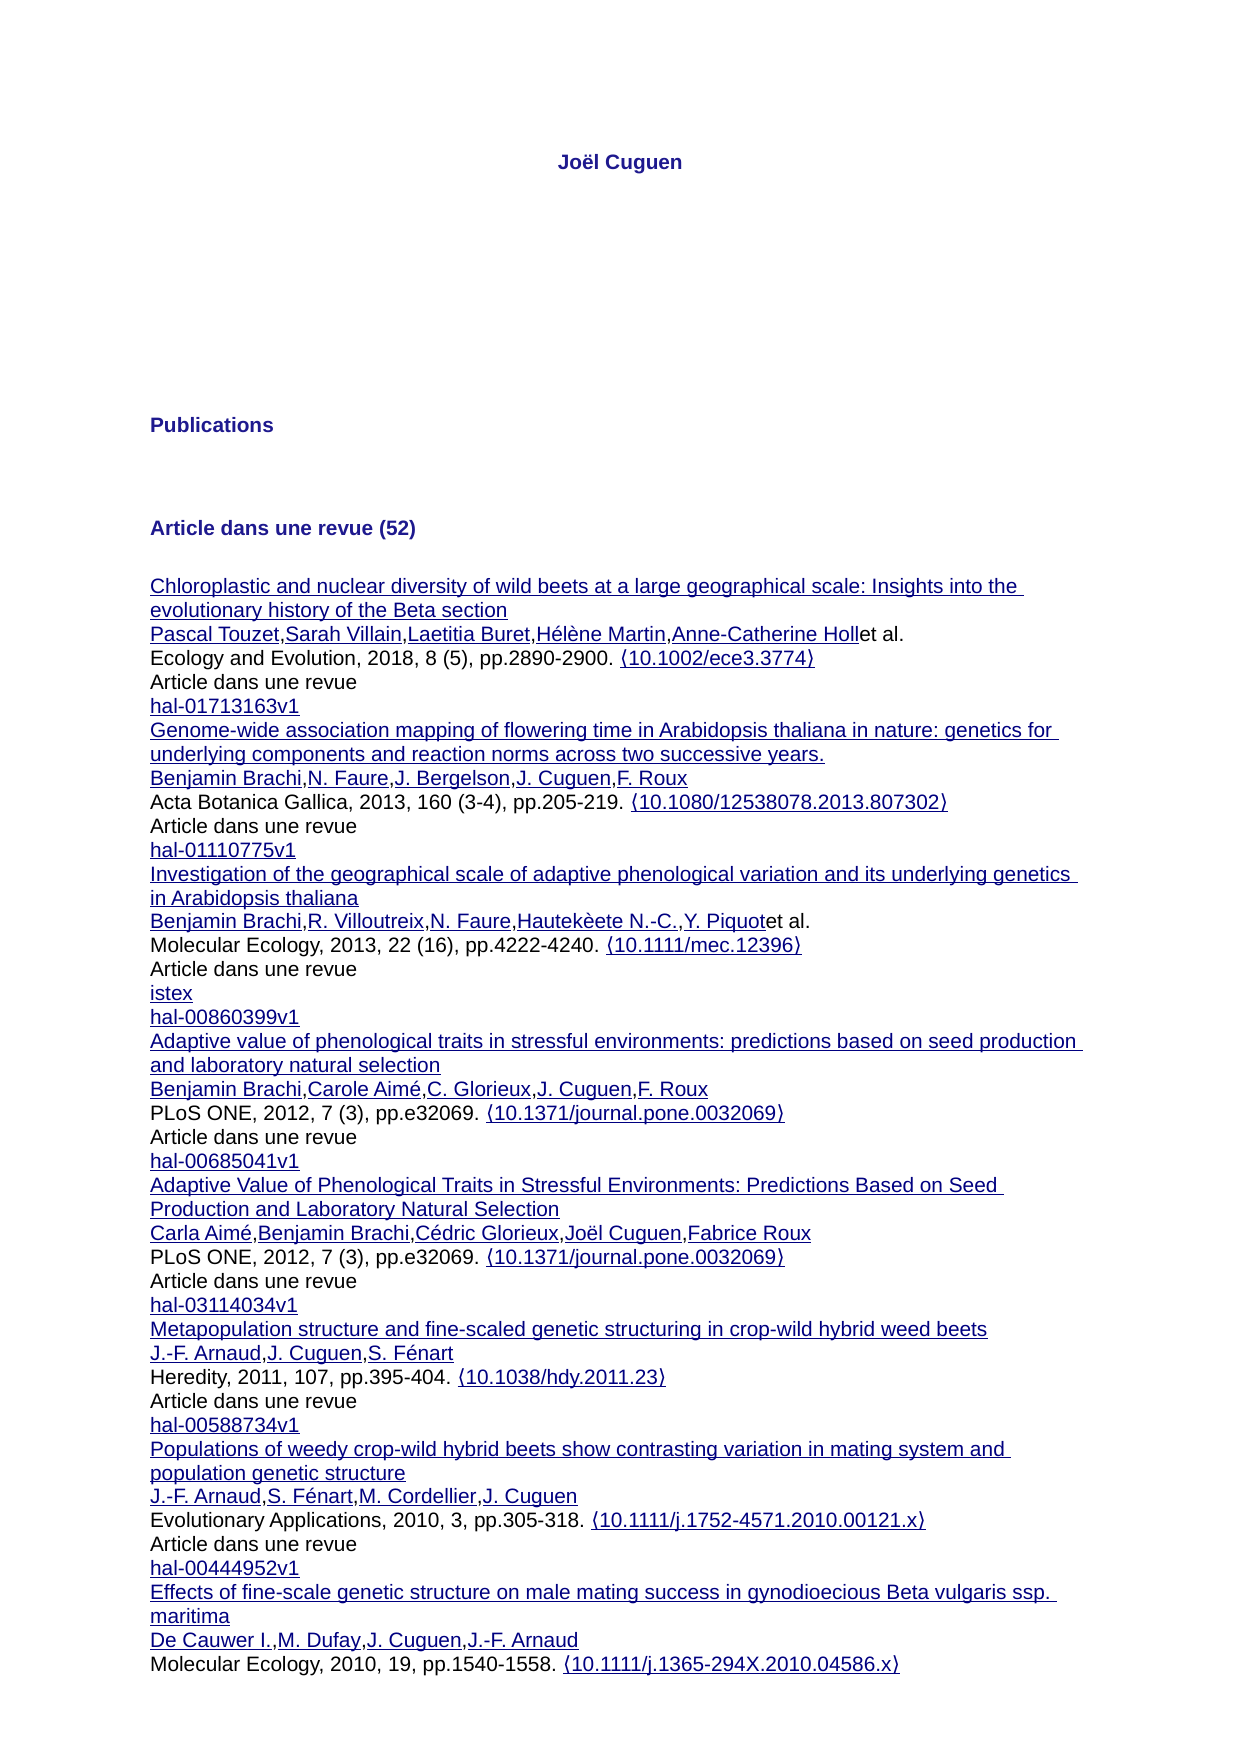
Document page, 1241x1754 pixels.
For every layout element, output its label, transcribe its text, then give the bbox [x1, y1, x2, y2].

table_cell Adaptive Value of Phenological Traits in Stressful Environments: Predictions Based on Seed Production and Laboratory Natural Selection Carla Aimé,Benjamin Brachi,Cédric Glorieux,Joël Cuguen,Fabrice Roux PLoS ONE, 2012, 7 (3), pp.e32069. ⟨10.1371/journal.pone.0032069⟩ Article dans une revue hal-03114034v1 [150, 1173, 1090, 1317]
table_cell Effects of fine-scale genetic structure on male mating success in gynodioecious Beta vulgaris ssp. maritima De Cauwer I.,M. Dufay,J. Cuguen,J.-F. Arnaud Molecular Ecology, 2010, 19, pp.1540-1558. ⟨10.1111/j.1365-294X.2010.04586.x⟩ [150, 1580, 1090, 1676]
subtitle Joël Cuguen [150, 150, 1090, 174]
table_cell Adaptive value of phenological traits in stressful environments: predictions based on seed production and laboratory natural selection Benjamin Brachi,Carole Aimé,C. Glorieux,J. Cuguen,F. Roux PLoS ONE, 2012, 7 (3), pp.e32069. ⟨10.1371/journal.pone.0032069⟩ Article dans une revue hal-00685041v1 [150, 1029, 1090, 1173]
table_header Chloroplastic and nuclear diversity of wild beets at a large geographical scale: Insights into the evolutionary history of the Beta section Pascal Touzet,Sarah Villain,Laetitia Buret,Hélène Martin,Anne-Catherine Hollet al. Ecology and Evolution, 2018, 8 (5), pp.2890-2900. ⟨10.1002/ece3.3774⟩ Article dans une revue hal-01713163v1 [150, 574, 1090, 718]
subtitle Publications [150, 412, 1090, 436]
table_cell Populations of weedy crop-wild hybrid beets show contrasting variation in mating system and population genetic structure J.-F. Arnaud,S. Fénart,M. Cordellier,J. Cuguen Evolutionary Applications, 2010, 3, pp.305-318. ⟨10.1111/j.1752-4571.2010.00121.x⟩ Article dans une revue hal-00444952v1 [150, 1436, 1090, 1580]
table_cell Genome-wide association mapping of flowering time in Arabidopsis thaliana in nature: genetics for underlying components and reaction norms across two successive years. Benjamin Brachi,N. Faure,J. Bergelson,J. Cuguen,F. Roux Acta Botanica Gallica, 2013, 160 (3-4), pp.205-219. ⟨10.1080/12538078.2013.807302⟩ Article dans une revue hal-01110775v1 [150, 718, 1090, 861]
table_cell Investigation of the geographical scale of adaptive phenological variation and its underlying genetics in Arabidopsis thaliana Benjamin Brachi,R. Villoutreix,N. Faure,Hautekèete N.-C.,Y. Piquotet al. Molecular Ecology, 2013, 22 (16), pp.4222-4240. ⟨10.1111/mec.12396⟩ Article dans une revue istex hal-00860399v1 [150, 861, 1090, 1029]
table_cell Metapopulation structure and fine-scaled genetic structuring in crop-wild hybrid weed beets J.-F. Arnaud,J. Cuguen,S. Fénart Heredity, 2011, 107, pp.395-404. ⟨10.1038/hdy.2011.23⟩ Article dans une revue hal-00588734v1 [150, 1317, 1090, 1436]
subtitle Article dans une revue (52) [150, 516, 1090, 539]
